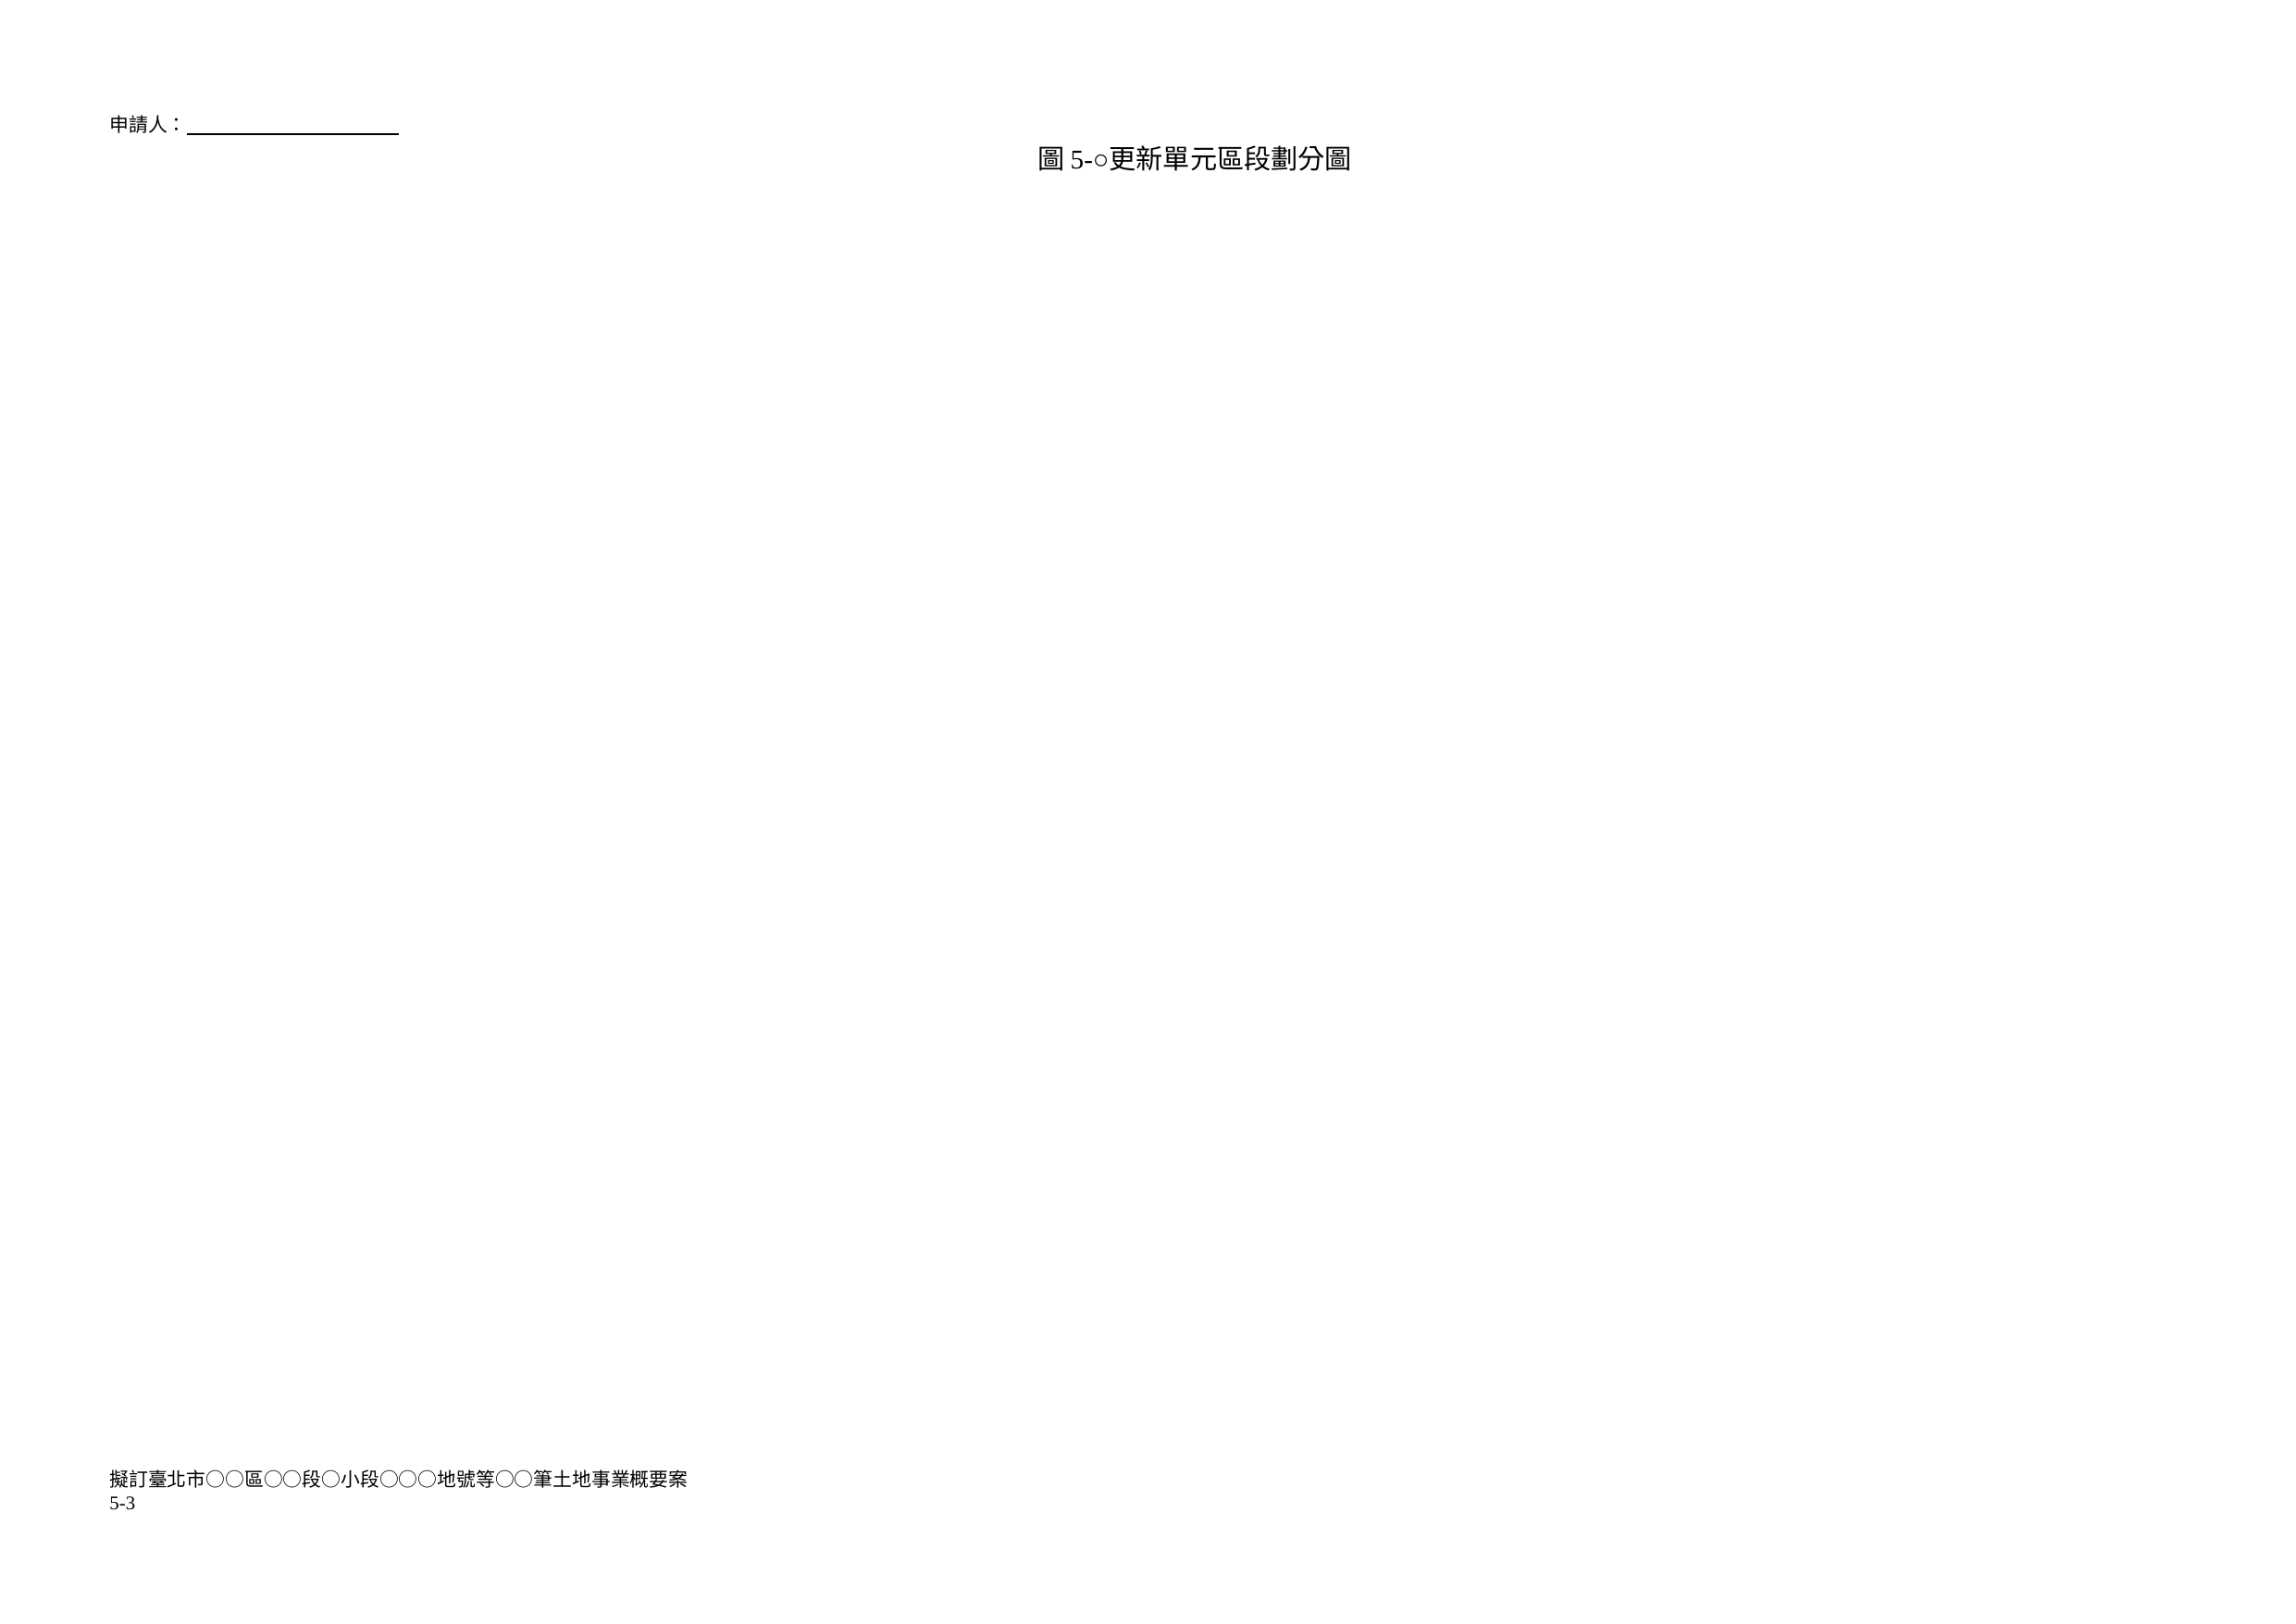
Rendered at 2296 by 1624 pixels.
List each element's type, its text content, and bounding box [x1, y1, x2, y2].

text 圖5-○更新單元區段劃分圖 [203, 137, 2186, 177]
